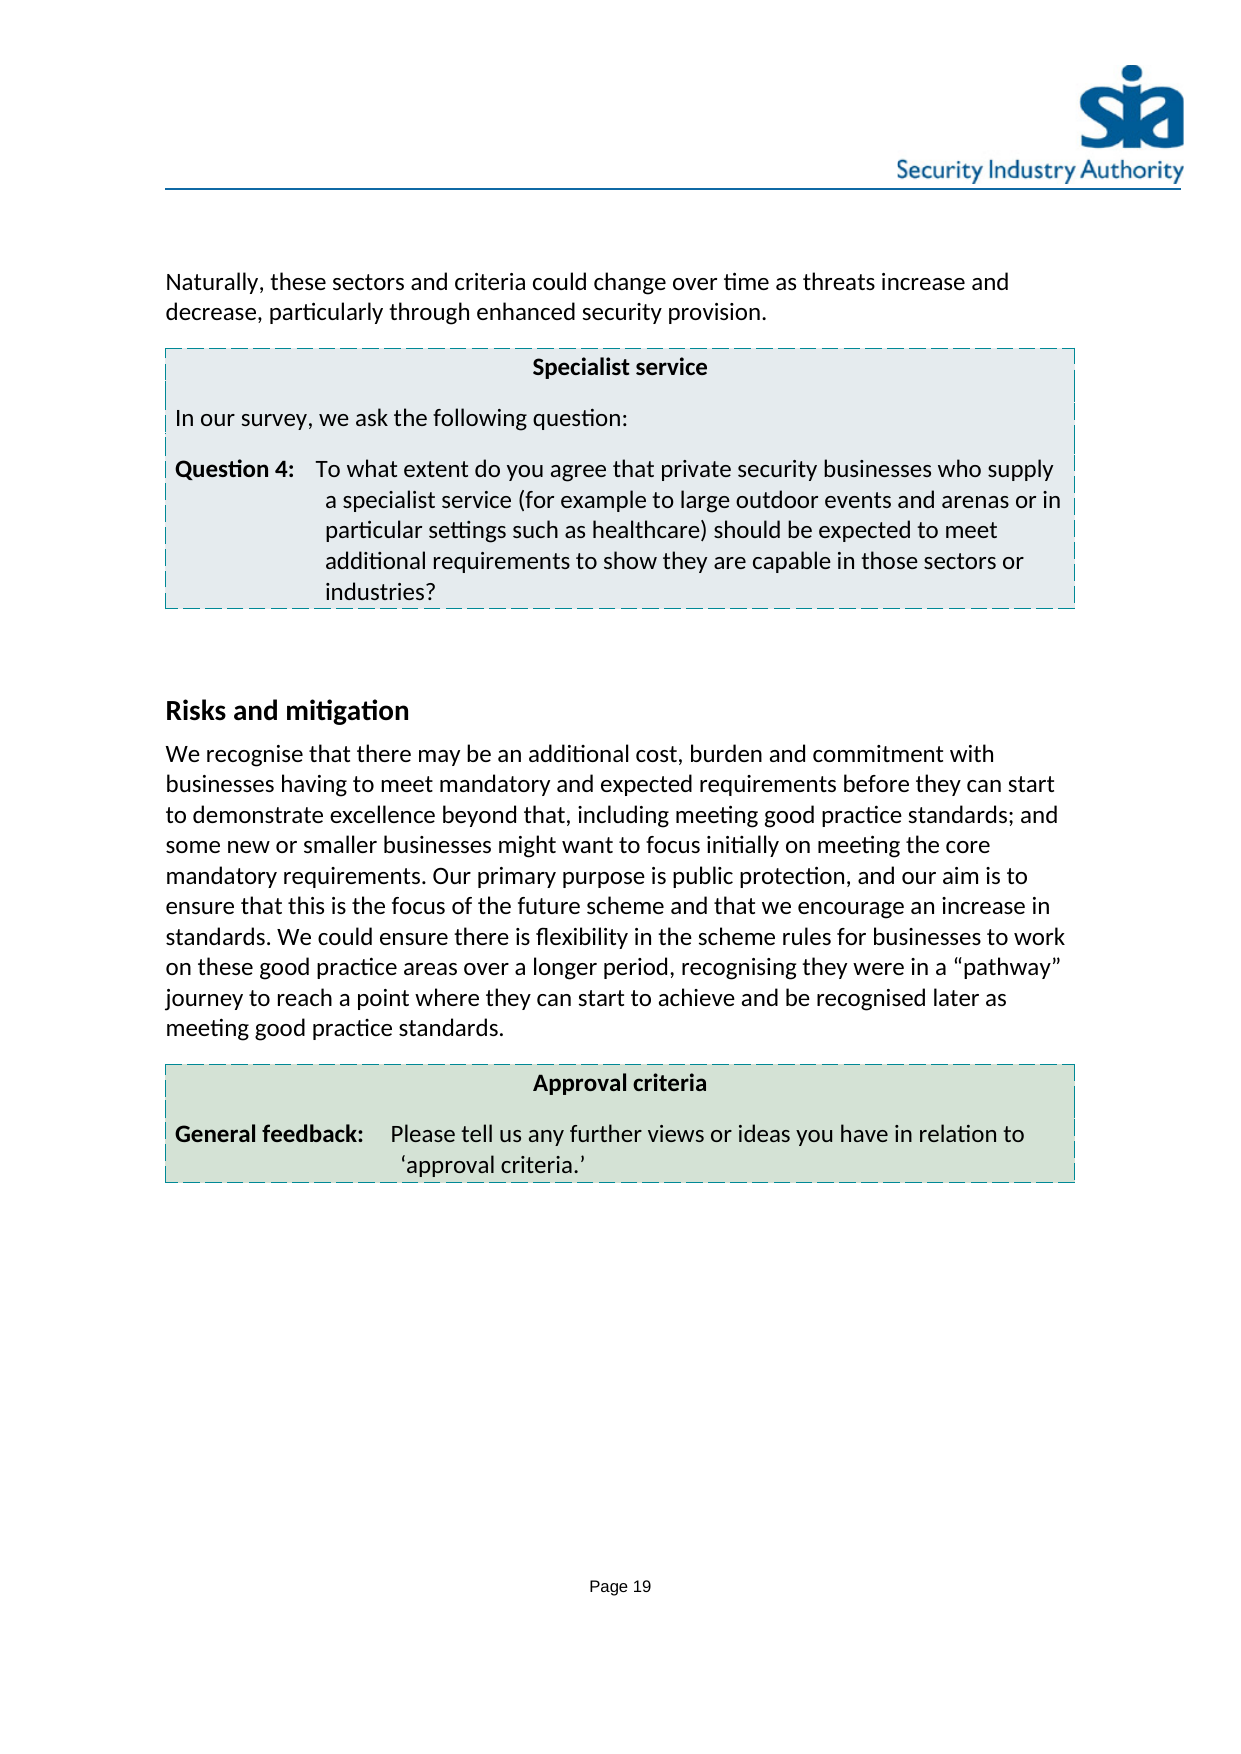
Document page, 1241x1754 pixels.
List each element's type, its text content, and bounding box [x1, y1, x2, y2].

text We recognise that there may be an additional cost, burden and commitment with businesses having to meet mandatory and expected requirements before they can start to demonstrate excellence beyond that, including meeting good practice standards; and some new or smaller businesses might want to focus initially on meeting the core mandatory requirements. Our primary purpose is public protection, and our aim is to ensure that this is the focus of the future scheme and that we encourage an increase in standards. We could ensure there is flexibility in the scheme rules for businesses to work on these good practice areas over a longer period, recognising they were in a “pathway” journey to reach a point where they can start to achieve and be recognised later as meeting good practice standards. [165, 738, 1075, 1043]
text In our survey, we ask the following question: [165, 399, 1075, 433]
subtitle Risks and mitigation [165, 692, 1075, 727]
text Approval criteria [165, 1064, 1075, 1098]
text Specialist service [165, 348, 1075, 381]
text Naturally, these sectors and criteria could change over time as threats increase and decrease, particularly through enhanced security provision. [165, 266, 1075, 327]
text General feedback: Please tell us any further views or ideas you have in relation to ‘approval criteria.’ [165, 1115, 1075, 1183]
text Question 4: To what extent do you agree that private security businesses who supply a specialist service (for example to large outdoor events and arenas or in particular settings such as healthcare) should be expected to meet additional requirements to show they are capable in those sectors or industries? [165, 450, 1075, 609]
